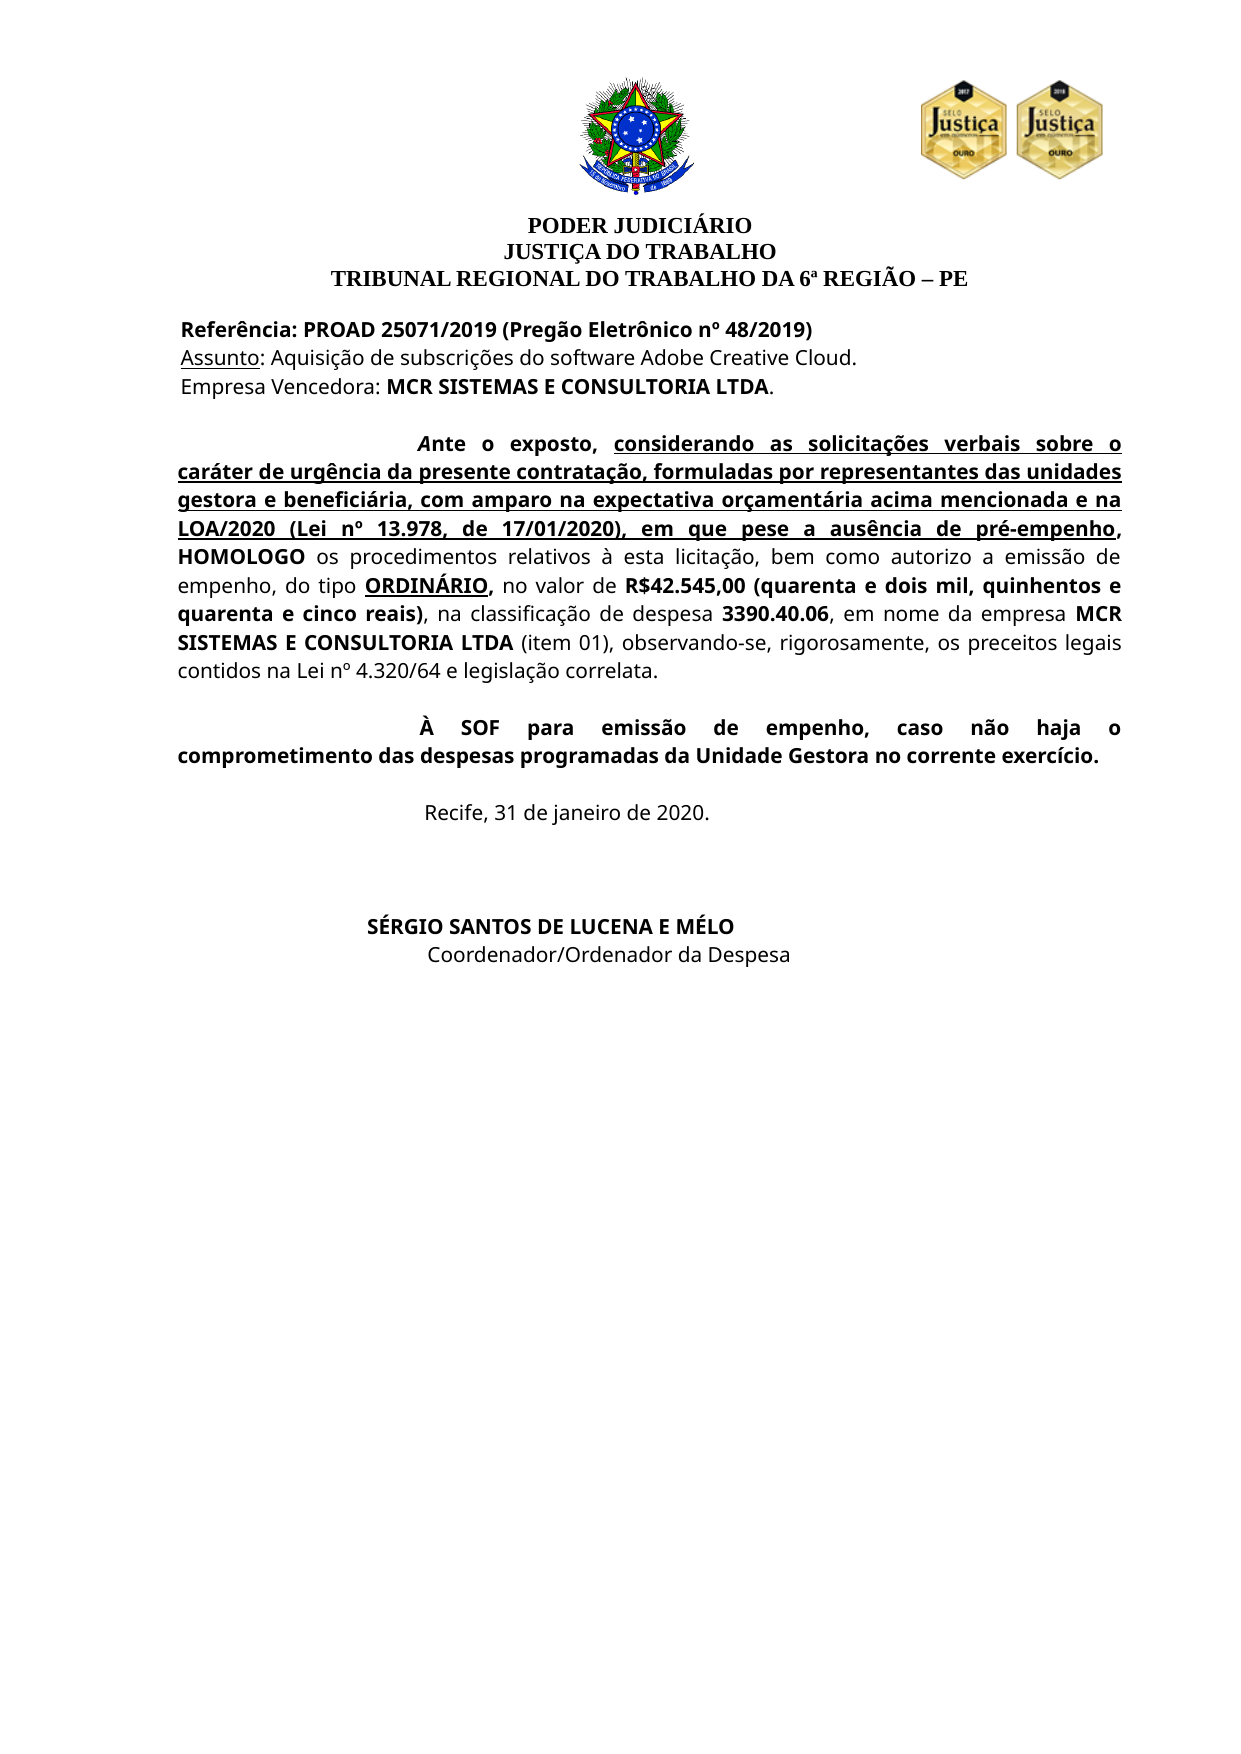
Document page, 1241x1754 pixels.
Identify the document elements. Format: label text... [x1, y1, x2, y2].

text Ante o exposto, considerando as solicitações verbais sobre o caráter de urgência da presente contratação, formuladas por representantes das unidades [177, 429, 1122, 481]
text gestora e beneficiária, com amparo na expectativa orçamentária acima mencionada e na [177, 482, 1122, 510]
text Coordenador/Ordenador da Despesa [177, 941, 1122, 969]
text Referência: PROAD 25071/2019 (Pregão Eletrônico nº 48/2019) [177, 315, 1122, 343]
text Empresa Vencedora: MCR SISTEMAS E CONSULTORIA LTDA. [177, 372, 1122, 400]
text LOA/2020 (Lei nº 13.978, de 17/01/2020), em que pese a ausência de pré-empenho, HOMOLOGO os procedimentos relativos à esta licitação, bem como autorizo a emissão de empenho, do tipo ORDINÁRIO, no valor de R$42.545,00 (quarenta e dois mil, quinhentos e quarenta e cinco reais), na classificação de despesa 3390.40.06, em nome da empresa MCR SISTEMAS E CONSULTORIA LTDA (item 01), observando-se, rigorosamente, os preceitos legais contidos na Lei nº 4.320/64 e legislação correlata. [177, 511, 1122, 685]
text Recife, 31 de janeiro de 2020. [177, 798, 1122, 827]
text Assunto: Aquisição de subscrições do software Adobe Creative Cloud. [177, 343, 1122, 372]
picture [921, 78, 1118, 187]
picture [573, 75, 697, 197]
text À SOF para emissão de empenho, caso não haja o comprometimento das despesas programadas da Unidade Gestora no corrente exercício. [177, 713, 1122, 770]
text SÉRGIO SANTOS DE LUCENA E MÉLO [177, 912, 1122, 941]
